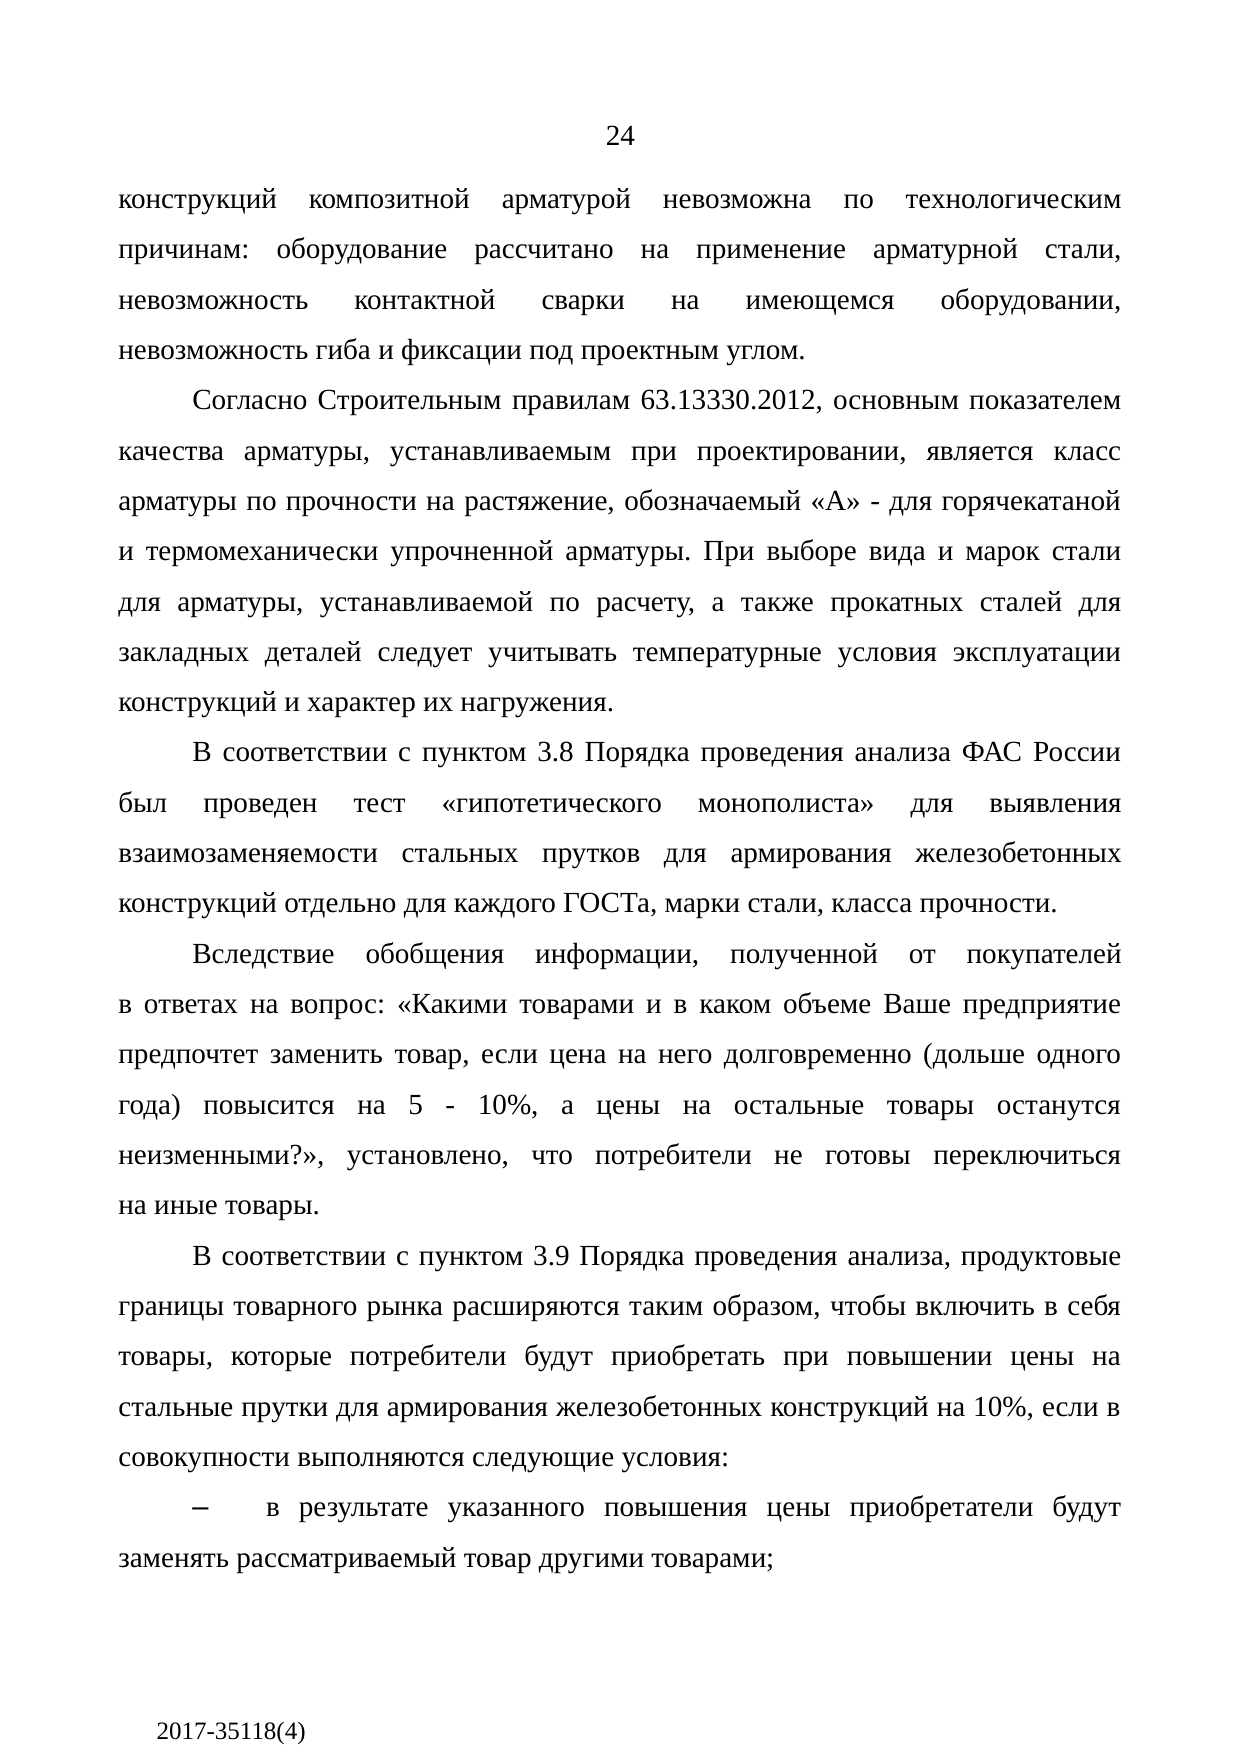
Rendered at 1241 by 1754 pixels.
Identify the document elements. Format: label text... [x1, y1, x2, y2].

text Вследствие обобщения информации, полученной от покупателей в ответах на вопрос: «Какими товарами и в каком объеме Ваше предприятие предпочтет заменить товар, если цена на него долговременно (дольше одного года) повысится на 5 - 10%, а цены на остальные товары останутся неизменными?», установлено, что потребители не готовы переключиться на иные товары. [118, 936, 1122, 1221]
text В соответствии с пунктом 3.8 Порядка проведения анализа ФАС России был проведен тест «гипотетического монополиста» для выявления взаимозаменяемости стальных прутков для армирования железобетонных конструкций отдельно для каждого ГОСТа, марки стали, класса прочности. [118, 734, 1122, 919]
text Согласно Строительным правилам 63.13330.2012, основным показателем качества арматуры, устанавливаемым при проектировании, является класс арматуры по прочности на растяжение, обозначаемый «А» - для горячекатаной и термомеханически упрочненной арматуры. При выборе вида и марок стали для арматуры, устанавливаемой по расчету, а также прокатных сталей для закладных деталей следует учитывать температурные условия эксплуатации конструкций и характер их нагружения. [118, 382, 1122, 718]
text В соответствии с пунктом 3.9 Порядка проведения анализа, продуктовые границы товарного рынка расширяются таким образом, чтобы включить в себя товары, которые потребители будут приобретать при повышении цены на стальные прутки для армирования железобетонных конструкций на 10%, если в совокупности выполняются следующие условия: [118, 1238, 1122, 1472]
list в результате указанного повышения цены приобретатели будут заменять рассматриваемый товар другими товарами; [118, 1489, 1122, 1573]
text конструкций композитной арматурой невозможна по технологическим причинам: оборудование рассчитано на применение арматурной стали, невозможность контактной сварки на имеющемся оборудовании, невозможность гиба и фиксации под проектным углом. [118, 181, 1122, 366]
